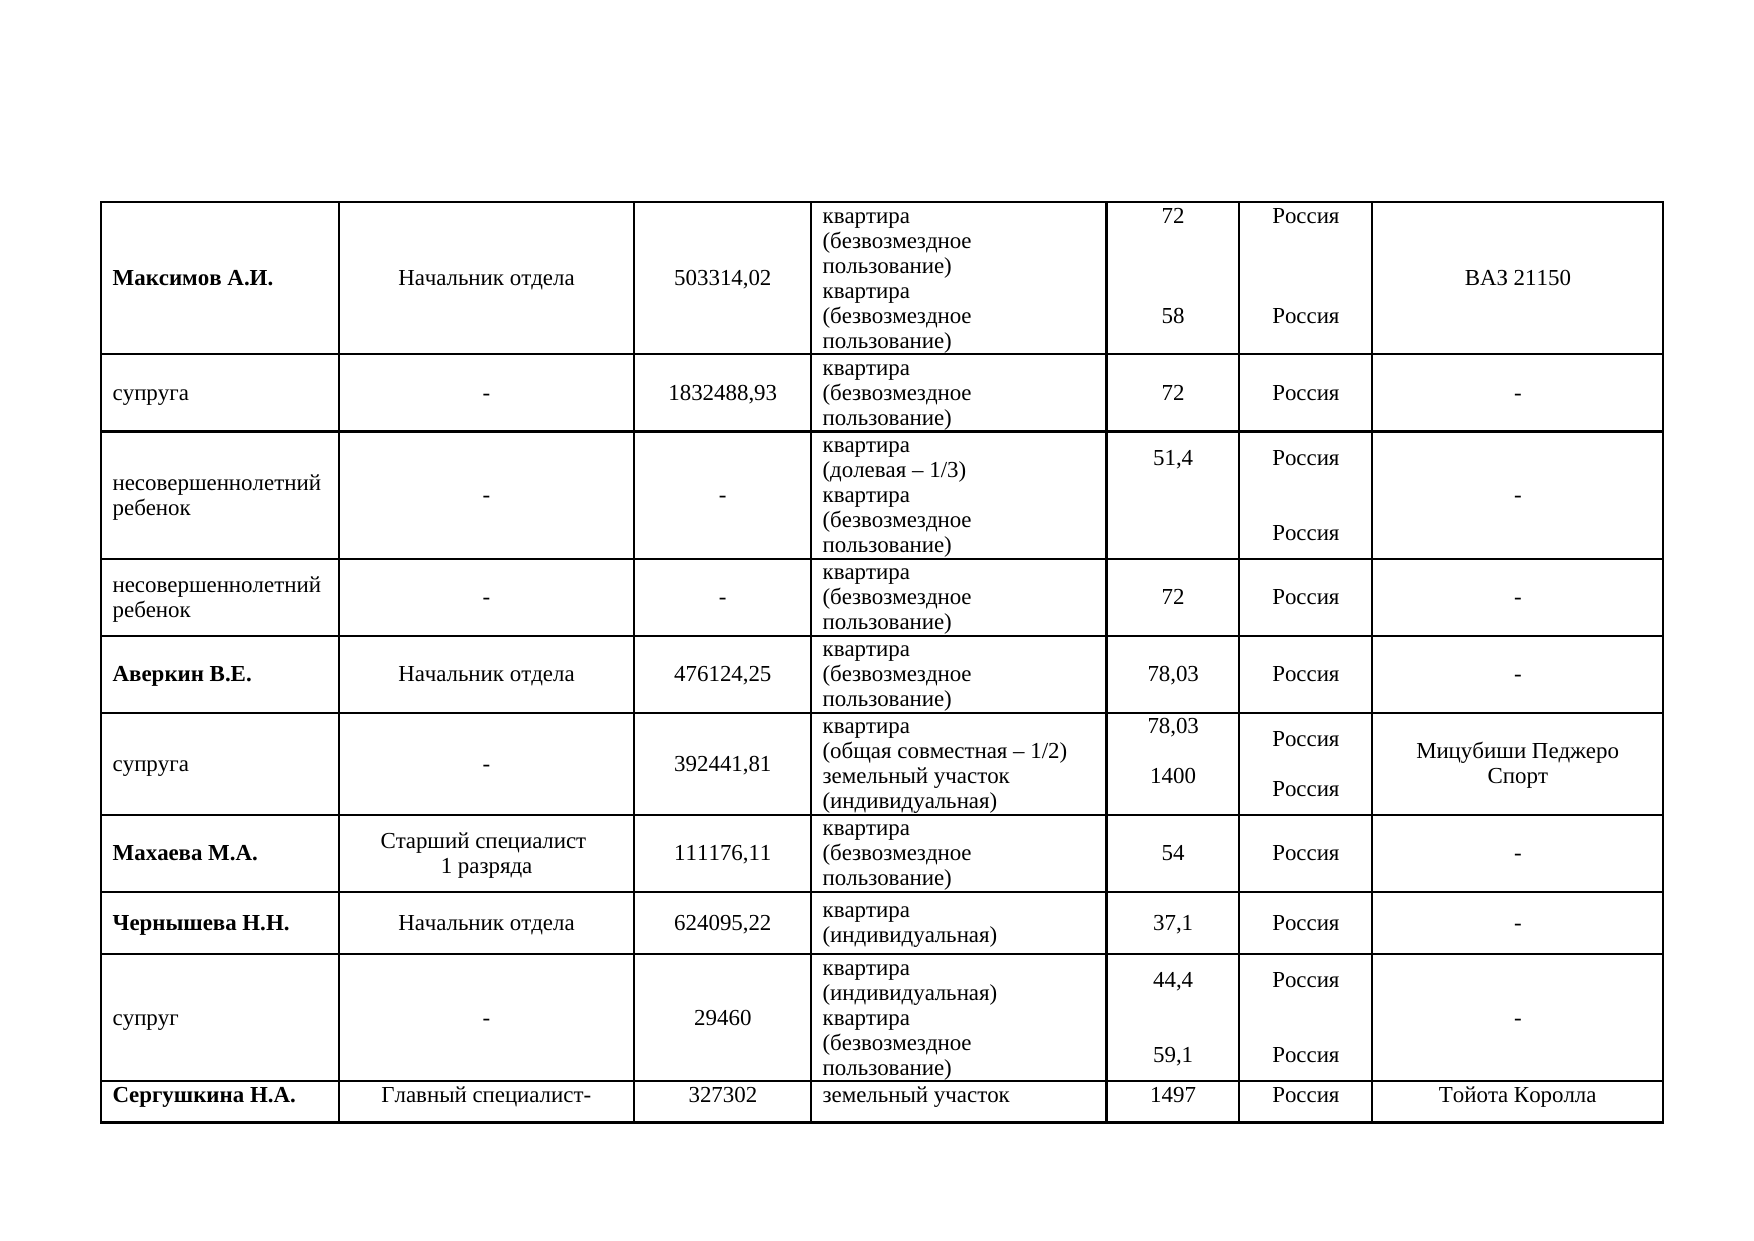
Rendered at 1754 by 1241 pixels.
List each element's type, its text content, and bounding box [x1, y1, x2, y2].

table_cell квартира (индивидуальная) [812, 893, 1105, 953]
table_cell Россия [1240, 816, 1371, 891]
table_cell Чернышева Н.Н. [102, 893, 338, 953]
table_cell - [1373, 355, 1662, 430]
table_cell Начальник отдела [340, 893, 633, 953]
table_cell Начальник отдела [340, 203, 633, 353]
table_cell 476124,25 [635, 637, 810, 712]
table_cell - [340, 355, 633, 430]
table_cell Аверкин В.Е. [102, 637, 338, 712]
table_cell 72 [1108, 560, 1238, 634]
table_cell Максимов А.И. [102, 203, 338, 353]
table_cell Начальник отдела [340, 637, 633, 712]
table_cell - [1373, 560, 1662, 634]
table_cell - [1373, 955, 1662, 1080]
table_cell Россия Россия [1240, 433, 1371, 557]
table_cell - [1373, 637, 1662, 712]
table_cell Россия [1240, 637, 1371, 712]
table_cell 72 [1108, 355, 1238, 430]
table_cell супруга [102, 714, 338, 814]
table_cell Россия Россия [1240, 203, 1371, 353]
table_cell 78,03 1400 [1108, 714, 1238, 814]
table_cell ВАЗ 21150 [1373, 203, 1662, 353]
table_cell - [340, 560, 633, 634]
table_cell супруга [102, 355, 338, 430]
table_cell - [340, 433, 633, 557]
table_cell квартира (безвозмездное пользование) [812, 816, 1105, 891]
table_cell Сергушкина Н.А. [102, 1082, 338, 1121]
table_cell квартира (общая совместная – 1/2) земельный участок (индивидуальная) [812, 714, 1105, 814]
table_cell Россия Россия [1240, 714, 1371, 814]
table_cell 392441,81 [635, 714, 810, 814]
table_cell 37,1 [1108, 893, 1238, 953]
table_cell Старший специалист 1 разряда [340, 816, 633, 891]
table_cell 78,03 [1108, 637, 1238, 712]
table_cell Россия [1240, 560, 1371, 634]
table_cell Россия [1240, 893, 1371, 953]
table_cell 1497 [1108, 1082, 1238, 1121]
table_cell 44,4 59,1 [1108, 955, 1238, 1080]
table_cell 29460 [635, 955, 810, 1080]
table_cell - [340, 955, 633, 1080]
table_cell 54 [1108, 816, 1238, 891]
table_cell несовершеннолетний ребенок [102, 560, 338, 634]
table_cell - [635, 433, 810, 557]
table_cell 72 58 [1108, 203, 1238, 353]
table_cell несовершеннолетний ребенок [102, 433, 338, 557]
table_cell квартира (безвозмездное пользование) квартира (безвозмездное пользование) [812, 203, 1105, 353]
table_cell Россия [1240, 355, 1371, 430]
table_cell 111176,11 [635, 816, 810, 891]
table_cell супруг [102, 955, 338, 1080]
table_cell Мицубиши Педжеро Спорт [1373, 714, 1662, 814]
table_cell квартира (безвозмездное пользование) [812, 637, 1105, 712]
table_cell Тойота Королла [1373, 1082, 1662, 1121]
table_cell - [1373, 816, 1662, 891]
table_cell 624095,22 [635, 893, 810, 953]
table_cell 1832488,93 [635, 355, 810, 430]
table_cell Россия Россия [1240, 955, 1371, 1080]
table_cell - [340, 714, 633, 814]
table_cell Махаева М.А. [102, 816, 338, 891]
table_cell квартира (долевая – 1/3) квартира (безвозмездное пользование) [812, 433, 1105, 557]
table_cell квартира (индивидуальная) квартира (безвозмездное пользование) [812, 955, 1105, 1080]
table_cell Главный специалист- [340, 1082, 633, 1121]
table_cell 51,4 [1108, 433, 1238, 557]
table_cell квартира (безвозмездное пользование) [812, 560, 1105, 634]
table_cell - [1373, 433, 1662, 557]
table_cell 503314,02 [635, 203, 810, 353]
table_cell - [1373, 893, 1662, 953]
table_cell - [635, 560, 810, 634]
table_cell 327302 [635, 1082, 810, 1121]
table_cell квартира (безвозмездное пользование) [812, 355, 1105, 430]
table_cell земельный участок [812, 1082, 1105, 1121]
table_cell Россия [1240, 1082, 1371, 1121]
